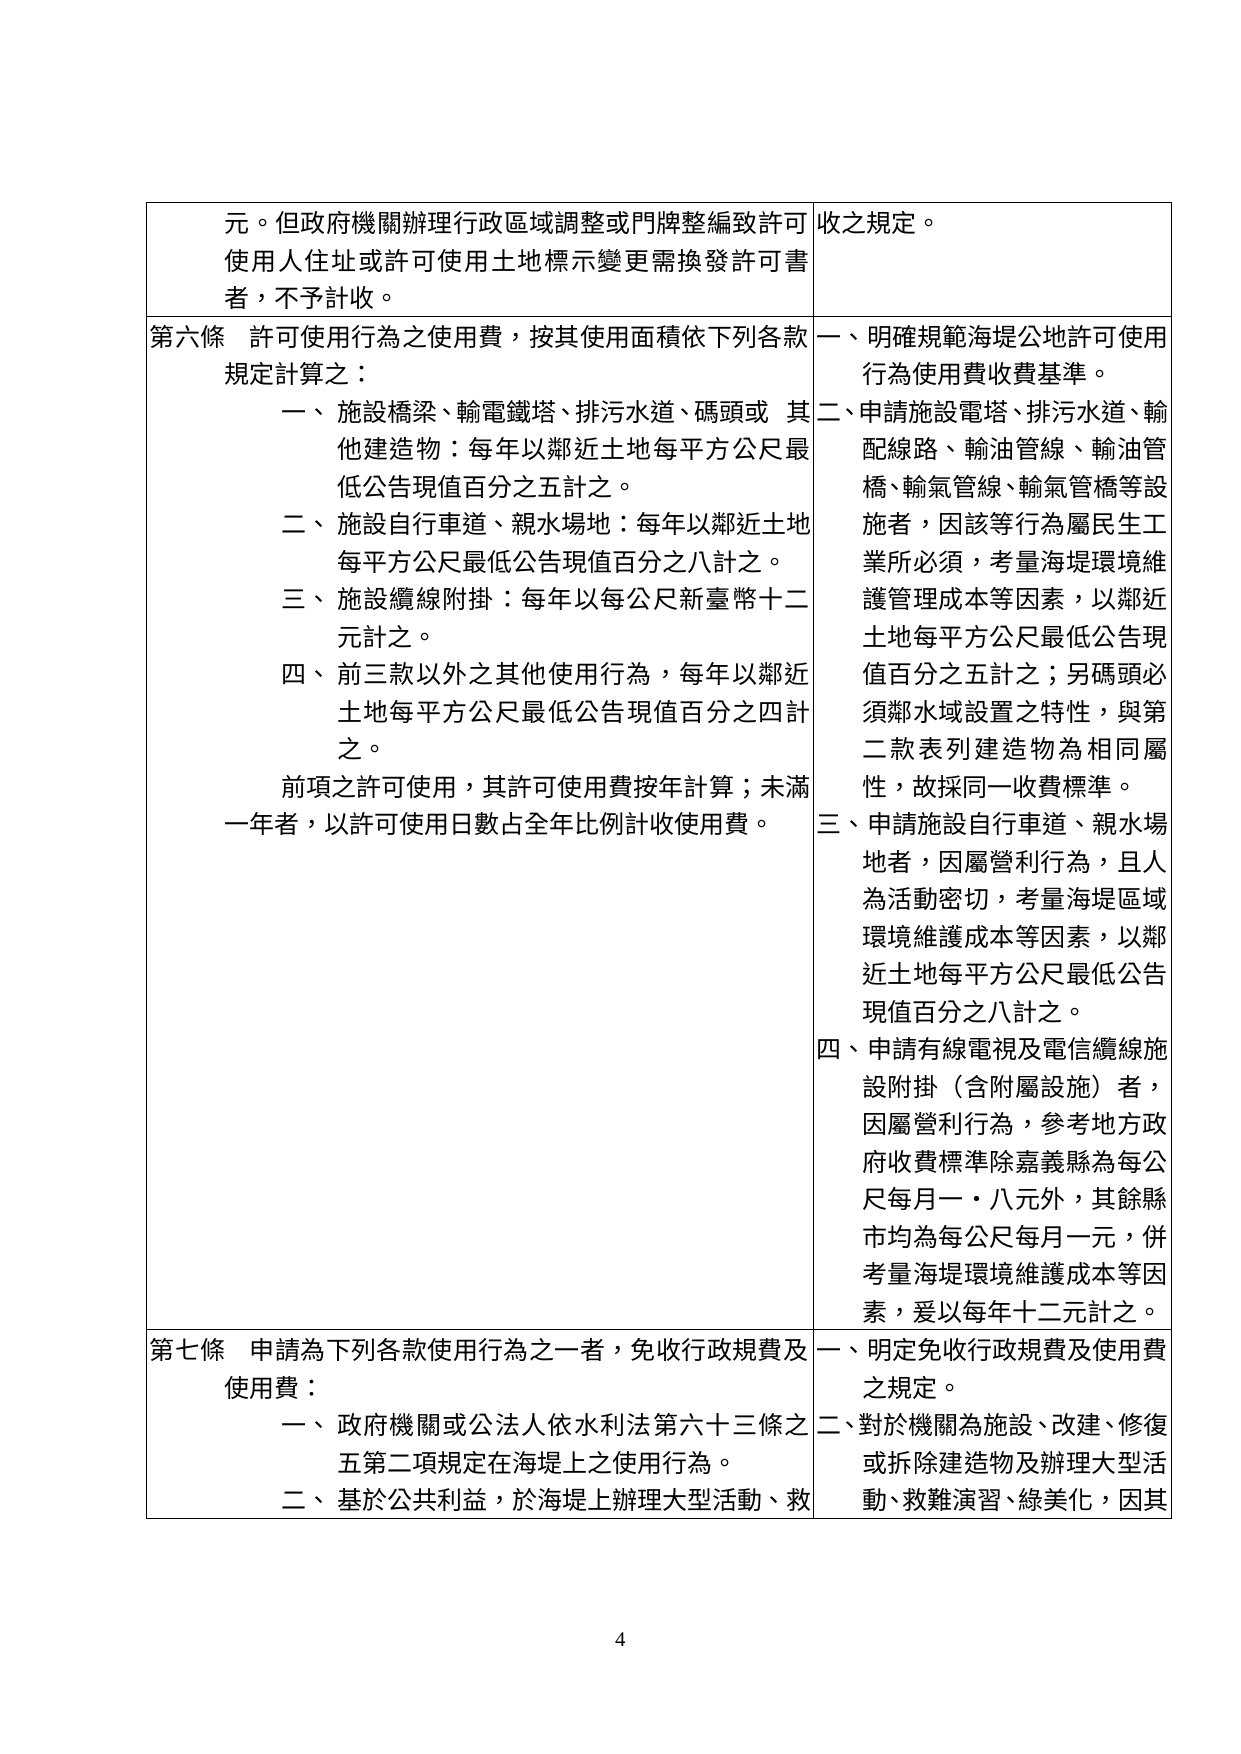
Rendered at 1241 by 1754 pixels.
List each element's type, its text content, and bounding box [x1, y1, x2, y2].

table_cell 第六條 許可使用行為之使用費，按其使用面積依下列各款規定計算之： 施設橋梁、輸電鐵塔、排污水道、碼頭或 其他建造物：每年以鄰近土地每平方公尺最低公告現值百分之五計之。 施設自行車道、親水場地：每年以鄰近土地每平方公尺最低公告現值百分之八計之。 施設纜線附掛：每年以每公尺新臺幣十二元計之。 前三款以外之其他使用行為，每年以鄰近土地每平方公尺最低公告現值百分之四計之。 前項之許可使用，其許可使用費按年計算；未滿一年者，以許可使用日數占全年比例計收使用費。 [147, 317, 813, 1329]
table_cell 第七條 申請為下列各款使用行為之一者，免收行政規費及使用費： 政府機關或公法人依水利法第六十三條之五第二項規定在海堤上之使用行為。 基於公共利益，於海堤上辦理大型活動、救 [147, 1330, 813, 1518]
table_cell 元。但政府機關辦理行政區域調整或門牌整編致許可使用人住址或許可使用土地標示變更需換發許可書者，不予計收。 [147, 203, 813, 316]
table_cell 收之規定。 [814, 203, 1171, 316]
table_cell 一、明定免收行政規費及使用費之規定。 二、對於機關為施設、改建、修復或拆除建造物及辦理大型活動、救難演習、綠美化，因其 [814, 1330, 1171, 1518]
table_cell 一、明確規範海堤公地許可使用 行為使用費收費基準。 二、申請施設電塔、排污水道、輸配線路、輸油管線、輸油管橋、輸氣管線、輸氣管橋等設施者，因該等行為屬民生工業所必須，考量海堤環境維護管理成本等因素，以鄰近土地每平方公尺最低公告現值百分之五計之；另碼頭必須鄰水域設置之特性，與第二款表列建造物為相同屬性，故採同一收費標準。 三、申請施設自行車道、親水場地者，因屬營利行為，且人為活動密切，考量海堤區域環境維護成本等因素，以鄰近土地每平方公尺最低公告現值百分之八計之。 四、申請有線電視及電信纜線施設附掛（含附屬設施）者，因屬營利行為，參考地方政府收費標準除嘉義縣為每公尺每月一‧八元外，其餘縣市均為每公尺每月一元，併考量海堤環境維護成本等因素，爰以每年十二元計之。 [814, 317, 1171, 1329]
